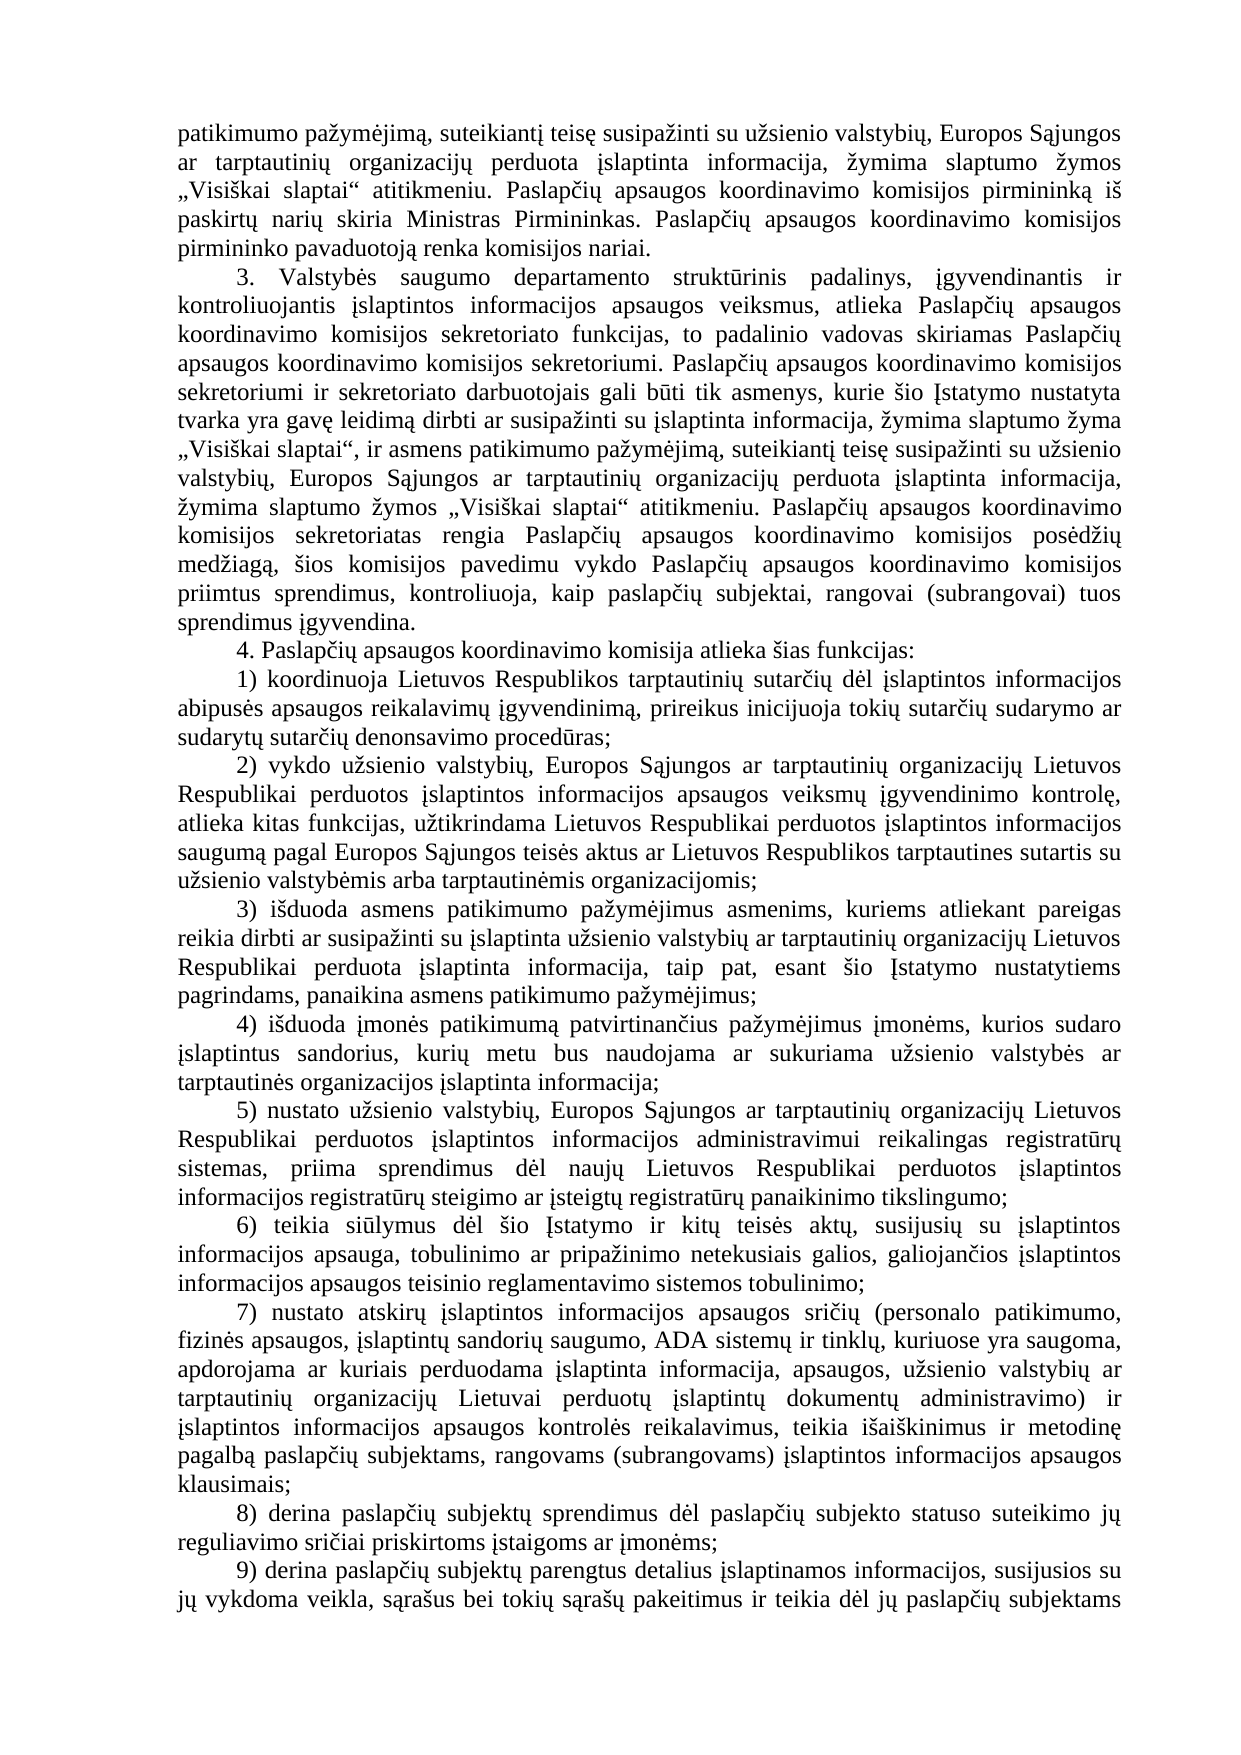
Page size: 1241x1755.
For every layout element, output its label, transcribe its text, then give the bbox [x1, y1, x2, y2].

text 6) teikia siūlymus dėl šio Įstatymo ir kitų teisės aktų, susijusių su įslaptintos informacijos apsauga, tobulinimo ar pripažinimo netekusiais galios, galiojančios įslaptintos informacijos apsaugos teisinio reglamentavimo sistemos tobulinimo; [177, 1211, 1122, 1297]
text 5) nustato užsienio valstybių, Europos Sąjungos ar tarptautinių organizacijų Lietuvos Respublikai perduotos įslaptintos informacijos administravimui reikalingas registratūrų sistemas, priima sprendimus dėl naujų Lietuvos Respublikai perduotos įslaptintos informacijos registratūrų steigimo ar įsteigtų registratūrų panaikinimo tikslingumo; [177, 1096, 1122, 1211]
text 2) vykdo užsienio valstybių, Europos Sąjungos ar tarptautinių organizacijų Lietuvos Respublikai perduotos įslaptintos informacijos apsaugos veiksmų įgyvendinimo kontrolę, atlieka kitas funkcijas, užtikrindama Lietuvos Respublikai perduotos įslaptintos informacijos saugumą pagal Europos Sąjungos teisės aktus ar Lietuvos Respublikos tarptautines sutartis su užsienio valstybėmis arba tarptautinėmis organizacijomis; [177, 751, 1122, 894]
text 3. Valstybės saugumo departamento struktūrinis padalinys, įgyvendinantis ir kontroliuojantis įslaptintos informacijos apsaugos veiksmus, atlieka Paslapčių apsaugos koordinavimo komisijos sekretoriato funkcijas, to padalinio vadovas skiriamas Paslapčių apsaugos koordinavimo komisijos sekretoriumi. Paslapčių apsaugos koordinavimo komisijos sekretoriumi ir sekretoriato darbuotojais gali būti tik asmenys, kurie šio Įstatymo nustatyta tvarka yra gavę leidimą dirbti ar susipažinti su įslaptinta informacija, žymima slaptumo žyma „Visiškai slaptai“, ir asmens patikimumo pažymėjimą, suteikiantį teisę susipažinti su užsienio valstybių, Europos Sąjungos ar tarptautinių organizacijų perduota įslaptinta informacija, žymima slaptumo žymos „Visiškai slaptai“ atitikmeniu. Paslapčių apsaugos koordinavimo komisijos sekretoriatas rengia Paslapčių apsaugos koordinavimo komisijos posėdžių medžiagą, šios komisijos pavedimu vykdo Paslapčių apsaugos koordinavimo komisijos priimtus sprendimus, kontroliuoja, kaip paslapčių subjektai, rangovai (subrangovai) tuos sprendimus įgyvendina. [177, 262, 1122, 636]
text 3) išduoda asmens patikimumo pažymėjimus asmenims, kuriems atliekant pareigas reikia dirbti ar susipažinti su įslaptinta užsienio valstybių ar tarptautinių organizacijų Lietuvos Respublikai perduota įslaptinta informacija, taip pat, esant šio Įstatymo nustatytiems pagrindams, panaikina asmens patikimumo pažymėjimus; [177, 894, 1122, 1009]
text 9) derina paslapčių subjektų parengtus detalius įslaptinamos informacijos, susijusios su jų vykdoma veikla, sąrašus bei tokių sąrašų pakeitimus ir teikia dėl jų paslapčių subjektams [177, 1556, 1122, 1613]
text 4) išduoda įmonės patikimumą patvirtinančius pažymėjimus įmonėms, kurios sudaro įslaptintus sandorius, kurių metu bus naudojama ar sukuriama užsienio valstybės ar tarptautinės organizacijos įslaptinta informacija; [177, 1009, 1122, 1096]
text 1) koordinuoja Lietuvos Respublikos tarptautinių sutarčių dėl įslaptintos informacijos abipusės apsaugos reikalavimų įgyvendinimą, prireikus inicijuoja tokių sutarčių sudarymo ar sudarytų sutarčių denonsavimo procedūras; [177, 664, 1122, 751]
text 7) nustato atskirų įslaptintos informacijos apsaugos sričių (personalo patikimumo, fizinės apsaugos, įslaptintų sandorių saugumo, ADA sistemų ir tinklų, kuriuose yra saugoma, apdorojama ar kuriais perduodama įslaptinta informacija, apsaugos, užsienio valstybių ar tarptautinių organizacijų Lietuvai perduotų įslaptintų dokumentų administravimo) ir įslaptintos informacijos apsaugos kontrolės reikalavimus, teikia išaiškinimus ir metodinę pagalbą paslapčių subjektams, rangovams (subrangovams) įslaptintos informacijos apsaugos klausimais; [177, 1297, 1122, 1498]
text patikimumo pažymėjimą, suteikiantį teisę susipažinti su užsienio valstybių, Europos Sąjungos ar tarptautinių organizacijų perduota įslaptinta informacija, žymima slaptumo žymos „Visiškai slaptai“ atitikmeniu. Paslapčių apsaugos koordinavimo komisijos pirmininką iš paskirtų narių skiria Ministras Pirmininkas. Paslapčių apsaugos koordinavimo komisijos pirmininko pavaduotoją renka komisijos nariai. [177, 118, 1122, 262]
text 8) derina paslapčių subjektų sprendimus dėl paslapčių subjekto statuso suteikimo jų reguliavimo sričiai priskirtoms įstaigoms ar įmonėms; [177, 1498, 1122, 1556]
text 4. Paslapčių apsaugos koordinavimo komisija atlieka šias funkcijas: [177, 636, 1122, 664]
